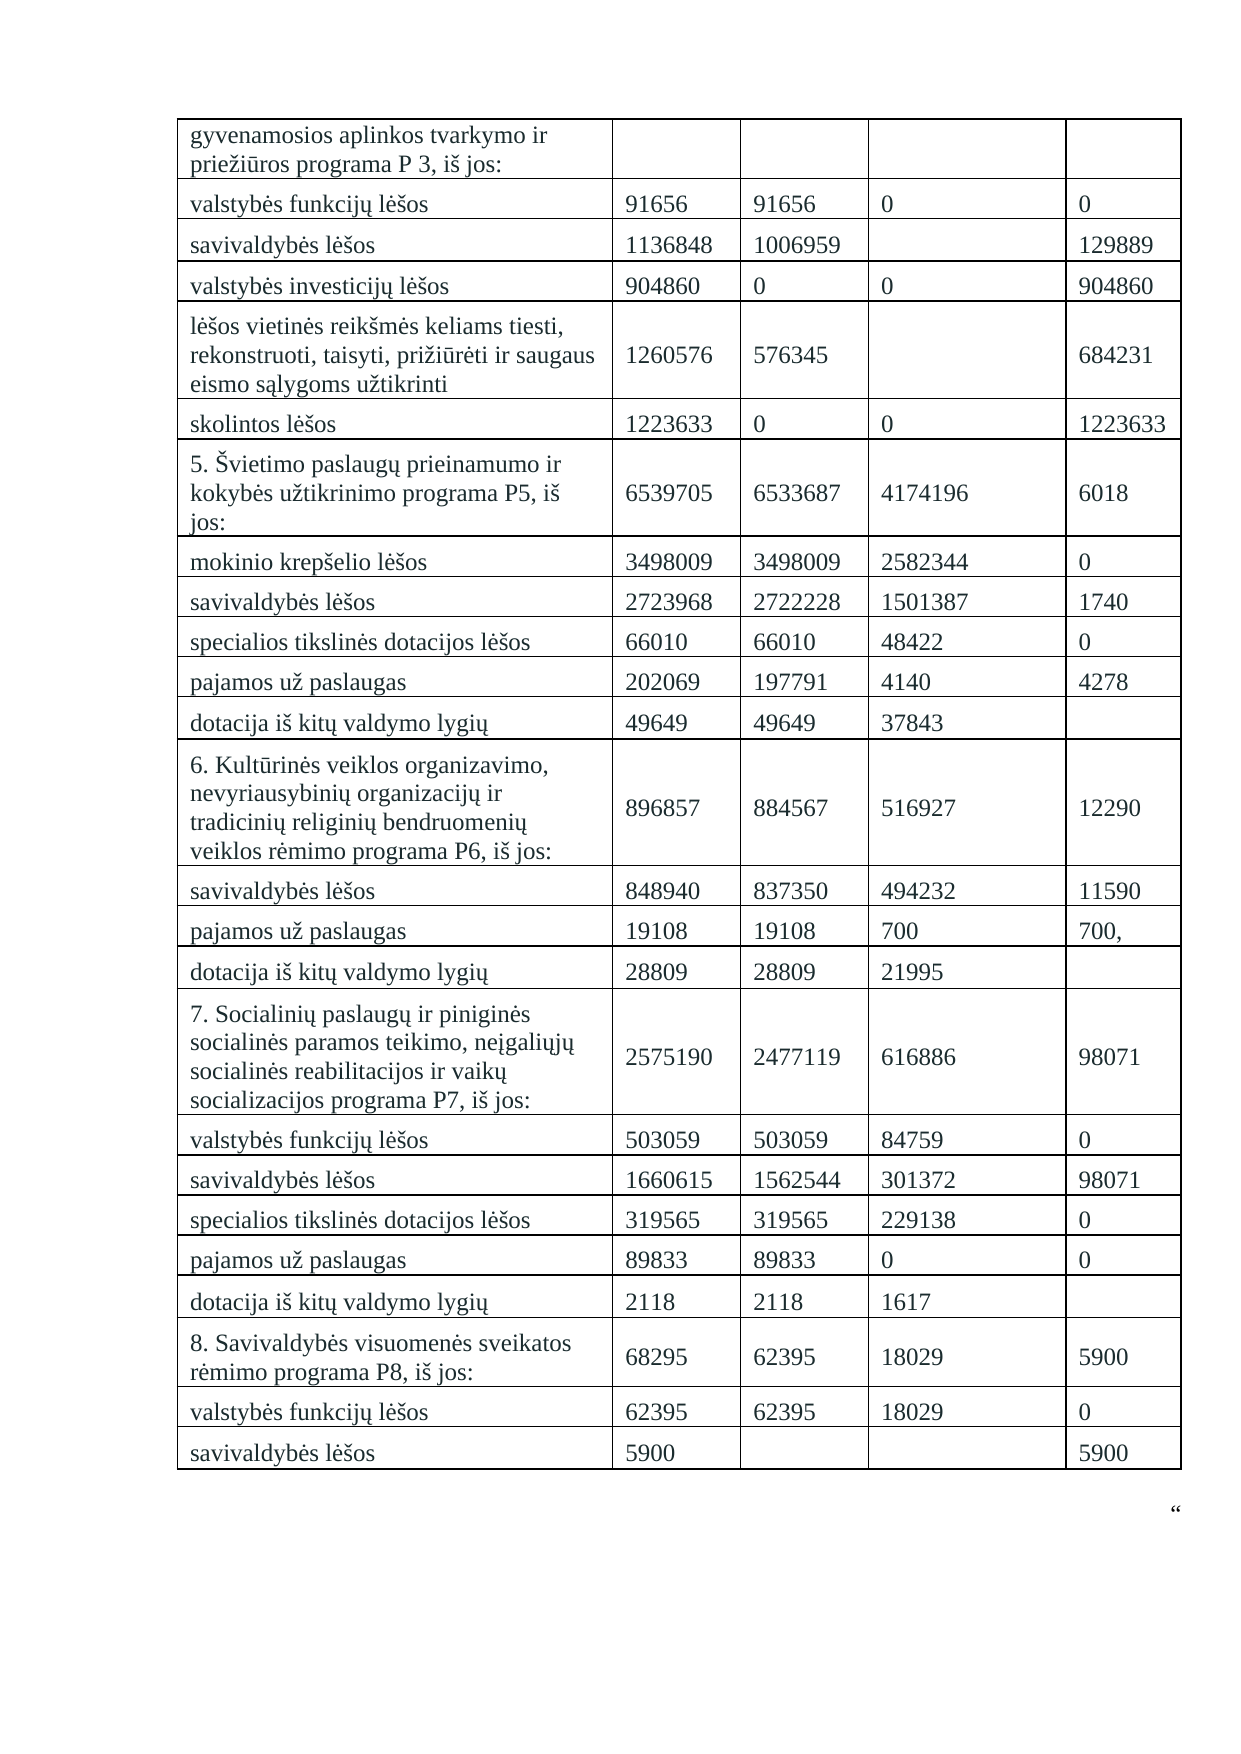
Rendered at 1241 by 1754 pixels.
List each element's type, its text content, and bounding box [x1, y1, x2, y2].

table_cell 84759 [869, 1115, 1065, 1154]
text “ [177, 1499, 1181, 1527]
table_cell 1617 [869, 1276, 1065, 1317]
table_cell 904860 [1067, 262, 1180, 300]
table_cell [1067, 120, 1180, 177]
table_cell dotacija iš kitų valdymo lygių [178, 1276, 612, 1317]
table_cell 202069 [613, 657, 740, 696]
table_cell 89833 [613, 1236, 740, 1274]
table_cell 0 [741, 262, 868, 300]
table_cell 2582344 [869, 537, 1065, 576]
table_cell savivaldybės lėšos [178, 219, 612, 260]
table_cell 62395 [741, 1387, 868, 1426]
table_cell 896857 [613, 740, 740, 865]
table_cell 91656 [613, 179, 740, 217]
table_cell 1260576 [613, 302, 740, 398]
table_cell 21995 [869, 947, 1065, 987]
table_cell 18029 [869, 1318, 1065, 1386]
table_cell 5900 [613, 1427, 740, 1468]
table_cell 62395 [741, 1318, 868, 1386]
table_cell 0 [869, 262, 1065, 300]
table_cell valstybės investicijų lėšos [178, 262, 612, 300]
table_cell 49649 [741, 697, 868, 738]
table_cell 28809 [613, 947, 740, 987]
table_cell [741, 1427, 868, 1468]
table_cell gyvenamosios aplinkos tvarkymo ir priežiūros programa P 3, iš jos: [178, 120, 612, 177]
table_cell 0 [1067, 1387, 1180, 1426]
table_cell 0 [869, 399, 1065, 438]
table_cell 1223633 [613, 399, 740, 438]
table_cell 0 [1067, 1236, 1180, 1274]
table_cell 700 [869, 906, 1065, 945]
table_cell 0 [1067, 179, 1180, 217]
table_cell [869, 302, 1065, 398]
table_cell 2118 [741, 1276, 868, 1317]
table_cell pajamos už paslaugas [178, 657, 612, 696]
table_cell 11590 [1067, 866, 1180, 905]
table_cell dotacija iš kitų valdymo lygių [178, 947, 612, 987]
table_cell 19108 [613, 906, 740, 945]
table_cell 0 [1067, 1115, 1180, 1154]
table_cell lėšos vietinės reikšmės keliams tiesti, rekonstruoti, taisyti, prižiūrėti ir saugaus eismo sąlygoms užtikrinti [178, 302, 612, 398]
table_cell 37843 [869, 697, 1065, 738]
table_cell 49649 [613, 697, 740, 738]
table_cell 2477119 [741, 989, 868, 1114]
table_cell 700, [1067, 906, 1180, 945]
table_cell 576345 [741, 302, 868, 398]
table_cell 19108 [741, 906, 868, 945]
table_cell 2723968 [613, 577, 740, 616]
table_cell 8. Savivaldybės visuomenės sveikatos rėmimo programa P8, iš jos: [178, 1318, 612, 1386]
table_cell 89833 [741, 1236, 868, 1274]
table_cell savivaldybės lėšos [178, 866, 612, 905]
table_cell 3498009 [613, 537, 740, 576]
table_cell [613, 120, 740, 177]
table_cell 3498009 [741, 537, 868, 576]
table_cell savivaldybės lėšos [178, 1156, 612, 1194]
table_cell 1660615 [613, 1156, 740, 1194]
table_cell 0 [1067, 617, 1180, 656]
table_cell 319565 [741, 1196, 868, 1234]
table_cell valstybės funkcijų lėšos [178, 1115, 612, 1154]
table_cell 2575190 [613, 989, 740, 1114]
table_cell 62395 [613, 1387, 740, 1426]
table_cell 6018 [1067, 440, 1180, 535]
table_cell [741, 120, 868, 177]
table_cell 6. Kultūrinės veiklos organizavimo, nevyriausybinių organizacijų ir tradicinių religinių bendruomenių veiklos rėmimo programa P6, iš jos: [178, 740, 612, 865]
table_cell 0 [741, 399, 868, 438]
table_cell 48422 [869, 617, 1065, 656]
table_cell 503059 [741, 1115, 868, 1154]
table_cell 1562544 [741, 1156, 868, 1194]
table_cell 0 [1067, 537, 1180, 576]
table_cell 684231 [1067, 302, 1180, 398]
table_cell [869, 1427, 1065, 1468]
table_cell dotacija iš kitų valdymo lygių [178, 697, 612, 738]
table_cell 4140 [869, 657, 1065, 696]
table_cell valstybės funkcijų lėšos [178, 179, 612, 217]
table_cell 98071 [1067, 1156, 1180, 1194]
table_cell savivaldybės lėšos [178, 1427, 612, 1468]
table_cell 197791 [741, 657, 868, 696]
table_cell 516927 [869, 740, 1065, 865]
table_cell 28809 [741, 947, 868, 987]
table_cell 18029 [869, 1387, 1065, 1426]
table_cell valstybės funkcijų lėšos [178, 1387, 612, 1426]
table_cell 5. Švietimo paslaugų prieinamumo ir kokybės užtikrinimo programa P5, iš jos: [178, 440, 612, 535]
table_cell 0 [1067, 1196, 1180, 1234]
table_cell 4174196 [869, 440, 1065, 535]
table_cell 5900 [1067, 1427, 1180, 1468]
table_cell 4278 [1067, 657, 1180, 696]
table_cell 12290 [1067, 740, 1180, 865]
table_cell 301372 [869, 1156, 1065, 1194]
table_cell 1006959 [741, 219, 868, 260]
table_cell 68295 [613, 1318, 740, 1386]
table_cell mokinio krepšelio lėšos [178, 537, 612, 576]
table_cell 1740 [1067, 577, 1180, 616]
table_cell 229138 [869, 1196, 1065, 1234]
table_cell 319565 [613, 1196, 740, 1234]
table_cell [1067, 947, 1180, 987]
table_cell [1067, 697, 1180, 738]
table_cell 7. Socialinių paslaugų ir piniginės socialinės paramos teikimo, neįgaliųjų socialinės reabilitacijos ir vaikų socializacijos programa P7, iš jos: [178, 989, 612, 1114]
table_cell 494232 [869, 866, 1065, 905]
table_cell 6539705 [613, 440, 740, 535]
table_cell 848940 [613, 866, 740, 905]
table_cell [1067, 1276, 1180, 1317]
table_cell 904860 [613, 262, 740, 300]
table_cell 66010 [741, 617, 868, 656]
table_cell pajamos už paslaugas [178, 1236, 612, 1274]
table_cell 2722228 [741, 577, 868, 616]
table_cell 1501387 [869, 577, 1065, 616]
table_cell pajamos už paslaugas [178, 906, 612, 945]
table_cell skolintos lėšos [178, 399, 612, 438]
table_cell 884567 [741, 740, 868, 865]
table_cell 98071 [1067, 989, 1180, 1114]
table_cell 5900 [1067, 1318, 1180, 1386]
table_cell specialios tikslinės dotacijos lėšos [178, 1196, 612, 1234]
table_cell 129889 [1067, 219, 1180, 260]
table_cell 616886 [869, 989, 1065, 1114]
table_cell 6533687 [741, 440, 868, 535]
table_cell 0 [869, 179, 1065, 217]
table_cell 1223633 [1067, 399, 1180, 438]
table_cell 837350 [741, 866, 868, 905]
table_cell 2118 [613, 1276, 740, 1317]
table_cell 503059 [613, 1115, 740, 1154]
table_cell [869, 219, 1065, 260]
table_cell [869, 120, 1065, 177]
table_cell 66010 [613, 617, 740, 656]
table_cell specialios tikslinės dotacijos lėšos [178, 617, 612, 656]
table_cell 0 [869, 1236, 1065, 1274]
table_cell savivaldybės lėšos [178, 577, 612, 616]
table_cell 91656 [741, 179, 868, 217]
table_cell 1136848 [613, 219, 740, 260]
